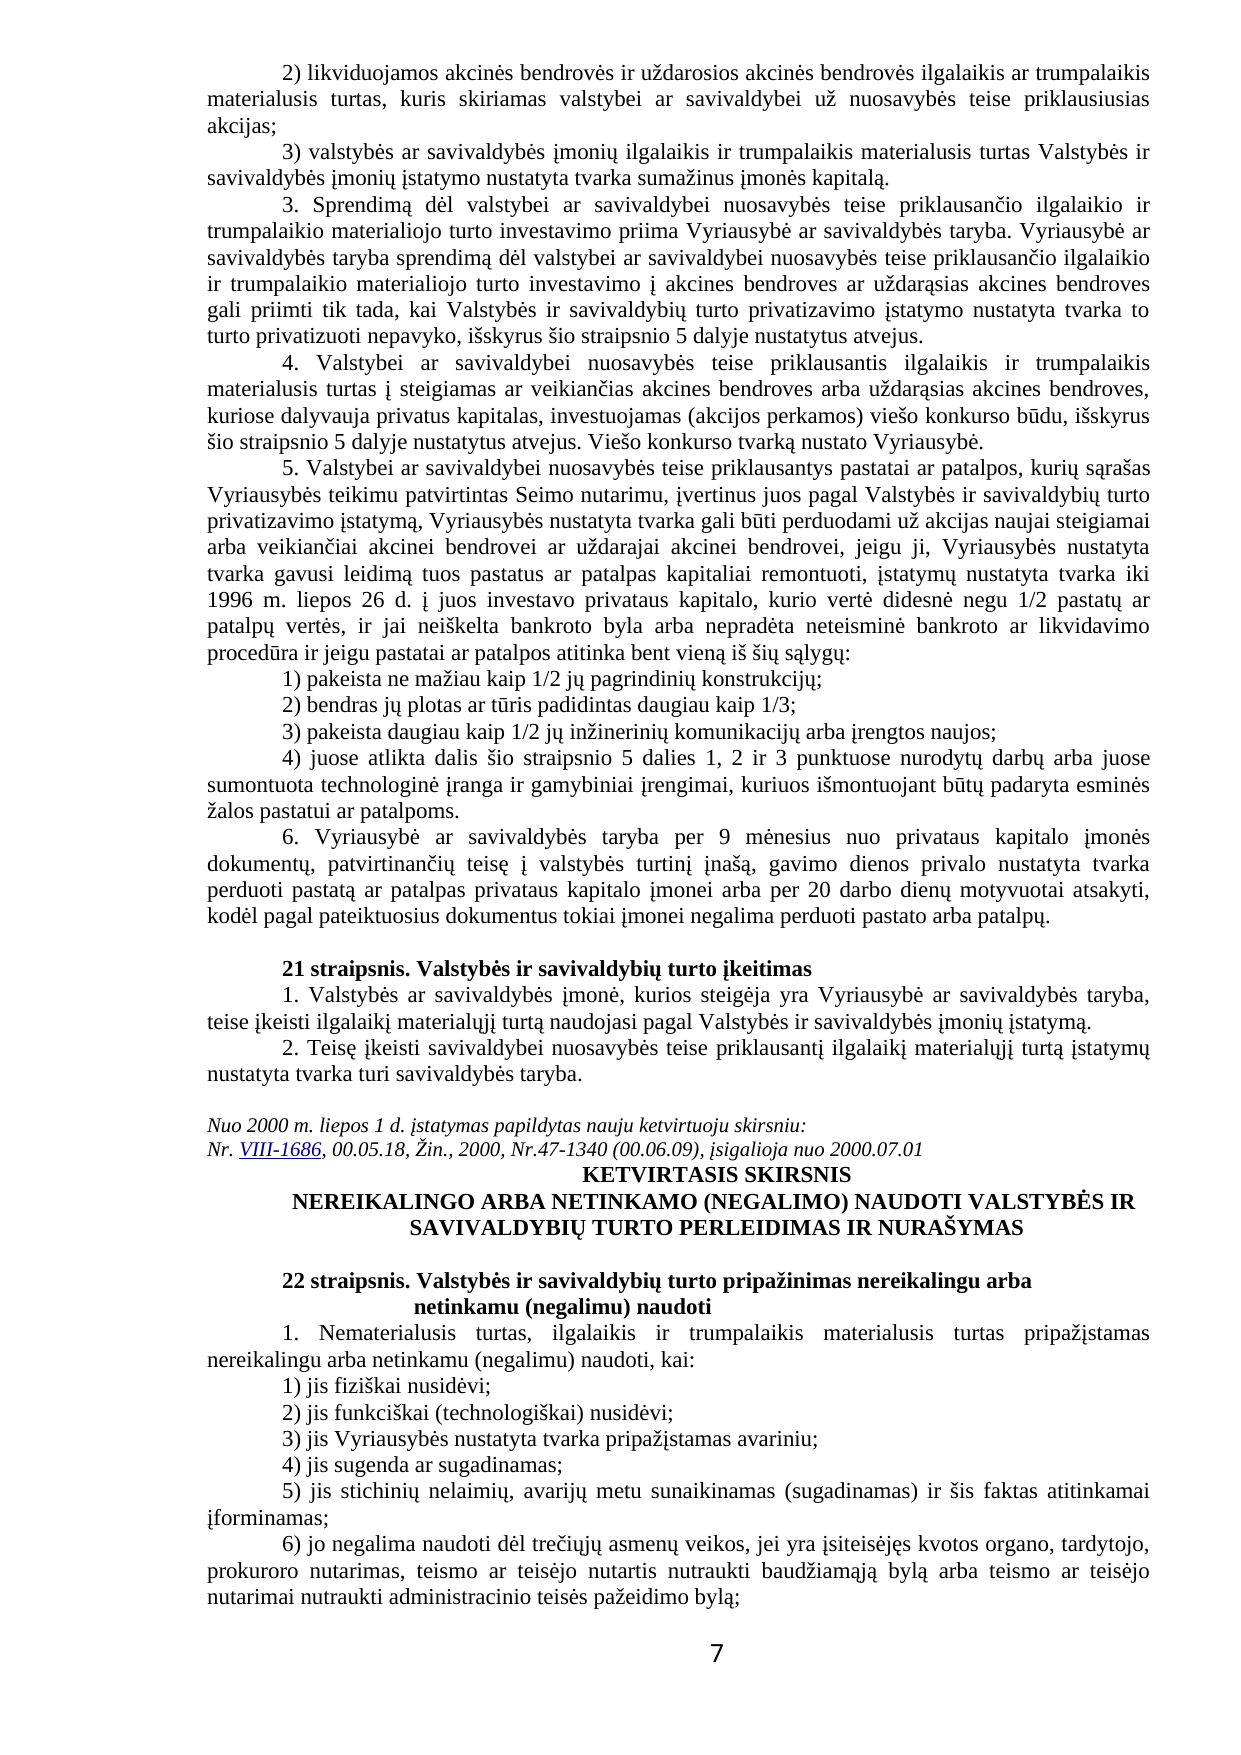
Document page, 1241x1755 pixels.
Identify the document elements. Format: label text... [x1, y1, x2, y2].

text 22 straipsnis. Valstybės ir savivaldybių turto pripažinimas nereikalingu arba [282, 1267, 1152, 1293]
text 1. Valstybės ar savivaldybės įmonė, kurios steigėja yra Vyriausybė ar savivaldybės taryba, teise įkeisti ilgalaikį materialųjį turtą naudojasi pagal Valstybės ir savivaldybės įmonių įstatymą. [207, 981, 1152, 1034]
text 2) jis funkciškai (technologiškai) nusidėvi; [207, 1398, 1152, 1425]
text 3) pakeista daugiau kaip 1/2 jų inžinerinių komunikacijų arba įrengtos naujos; [207, 718, 1152, 744]
text 6. Vyriausybė ar savivaldybės taryba per 9 mėnesius nuo privataus kapitalo įmonės dokumentų, patvirtinančių teisę į valstybės turtinį įnašą, gavimo dienos privalo nustatyta tvarka perduoti pastatą ar patalpas privataus kapitalo įmonei arba per 20 darbo dienų motyvuotai atsakyti, kodėl pagal pateiktuosius dokumentus tokiai įmonei negalima perduoti pastato arba patalpų. [207, 823, 1152, 929]
text Nr. VIII-1686, 00.05.18, Žin., 2000, Nr.47-1340 (00.06.09), įsigalioja nuo 2000.07.01 [207, 1137, 1152, 1161]
text 3. Sprendimą dėl valstybei ar savivaldybei nuosavybės teise priklausančio ilgalaikio ir trumpalaikio materialiojo turto investavimo priima Vyriausybė ar savivaldybės taryba. Vyriausybė ar savivaldybės taryba sprendimą dėl valstybei ar savivaldybei nuosavybės teise priklausančio ilgalaikio ir trumpalaikio materialiojo turto investavimo į akcines bendroves ar uždarąsias akcines bendroves gali priimti tik tada, kai Valstybės ir savivaldybių turto privatizavimo įstatymo nustatyta tvarka to turto privatizuoti nepavyko, išskyrus šio straipsnio 5 dalyje nustatytus atvejus. [207, 191, 1152, 349]
text netinkamu (negalimu) naudoti [413, 1293, 1152, 1319]
text NEREIKALINGO ARBA NETINKAMO (NEGALIMO) NAUDOTI VALSTYBĖS IR [207, 1188, 1152, 1214]
text 3) valstybės ar savivaldybės įmonių ilgalaikis ir trumpalaikis materialusis turtas Valstybės ir savivaldybės įmonių įstatymo nustatyta tvarka sumažinus įmonės kapitalą. [207, 138, 1152, 191]
text SAVIVALDYBIŲ TURTO PERLEIDIMAS IR NURAŠYMAS [207, 1214, 1152, 1240]
text 5. Valstybei ar savivaldybei nuosavybės teise priklausantys pastatai ar patalpos, kurių sąrašas Vyriausybės teikimu patvirtintas Seimo nutarimu, įvertinus juos pagal Valstybės ir savivaldybių turto privatizavimo įstatymą, Vyriausybės nustatyta tvarka gali būti perduodami už akcijas naujai steigiamai arba veikiančiai akcinei bendrovei ar uždarajai akcinei bendrovei, jeigu ji, Vyriausybės nustatyta tvarka gavusi leidimą tuos pastatus ar patalpas kapitaliai remontuoti, įstatymų nustatyta tvarka iki 1996 m. liepos 26 d. į juos investavo privataus kapitalo, kurio vertė didesnė negu 1/2 pastatų ar patalpų vertės, ir jai neiškelta bankroto byla arba nepradėta neteisminė bankroto ar likvidavimo procedūra ir jeigu pastatai ar patalpos atitinka bent vieną iš šių sąlygų: [207, 454, 1152, 665]
text 3) jis Vyriausybės nustatyta tvarka pripažįstamas avariniu; [207, 1425, 1152, 1451]
text 4. Valstybei ar savivaldybei nuosavybės teise priklausantis ilgalaikis ir trumpalaikis materialusis turtas į steigiamas ar veikiančias akcines bendroves arba uždarąsias akcines bendroves, kuriose dalyvauja privatus kapitalas, investuojamas (akcijos perkamos) viešo konkurso būdu, išskyrus šio straipsnio 5 dalyje nustatytus atvejus. Viešo konkurso tvarką nustato Vyriausybė. [207, 349, 1152, 454]
text 21 straipsnis. Valstybės ir savivaldybių turto įkeitimas [207, 955, 1152, 981]
text 5) jis stichinių nelaimių, avarijų metu sunaikinamas (sugadinamas) ir šis faktas atitinkamai įforminamas; [207, 1478, 1152, 1530]
text KETVIRTASIS SKIRSNIS [207, 1161, 1152, 1188]
text 1. Nematerialusis turtas, ilgalaikis ir trumpalaikis materialusis turtas pripažįstamas nereikalingu arba netinkamu (negalimu) naudoti, kai: [207, 1319, 1152, 1372]
text 1) pakeista ne mažiau kaip 1/2 jų pagrindinių konstrukcijų; [207, 665, 1152, 692]
text 4) jis sugenda ar sugadinamas; [207, 1451, 1152, 1478]
text Nuo 2000 m. liepos 1 d. įstatymas papildytas nauju ketvirtuoju skirsniu: [207, 1113, 1152, 1137]
text 2) bendras jų plotas ar tūris padidintas daugiau kaip 1/3; [207, 692, 1152, 718]
text 2) likviduojamos akcinės bendrovės ir uždarosios akcinės bendrovės ilgalaikis ar trumpalaikis materialusis turtas, kuris skiriamas valstybei ar savivaldybei už nuosavybės teise priklausiusias akcijas; [207, 59, 1152, 138]
text 4) juose atlikta dalis šio straipsnio 5 dalies 1, 2 ir 3 punktuose nurodytų darbų arba juose sumontuota technologinė įranga ir gamybiniai įrengimai, kuriuos išmontuojant būtų padaryta esminės žalos pastatui ar patalpoms. [207, 744, 1152, 823]
text 6) jo negalima naudoti dėl trečiųjų asmenų veikos, jei yra įsiteisėjęs kvotos organo, tardytojo, prokuroro nutarimas, teismo ar teisėjo nutartis nutraukti baudžiamąją bylą arba teismo ar teisėjo nutarimai nutraukti administracinio teisės pažeidimo bylą; [207, 1530, 1152, 1609]
text 1) jis fiziškai nusidėvi; [207, 1372, 1152, 1398]
text 2. Teisę įkeisti savivaldybei nuosavybės teise priklausantį ilgalaikį materialųjį turtą įstatymų nustatyta tvarka turi savivaldybės taryba. [207, 1034, 1152, 1087]
